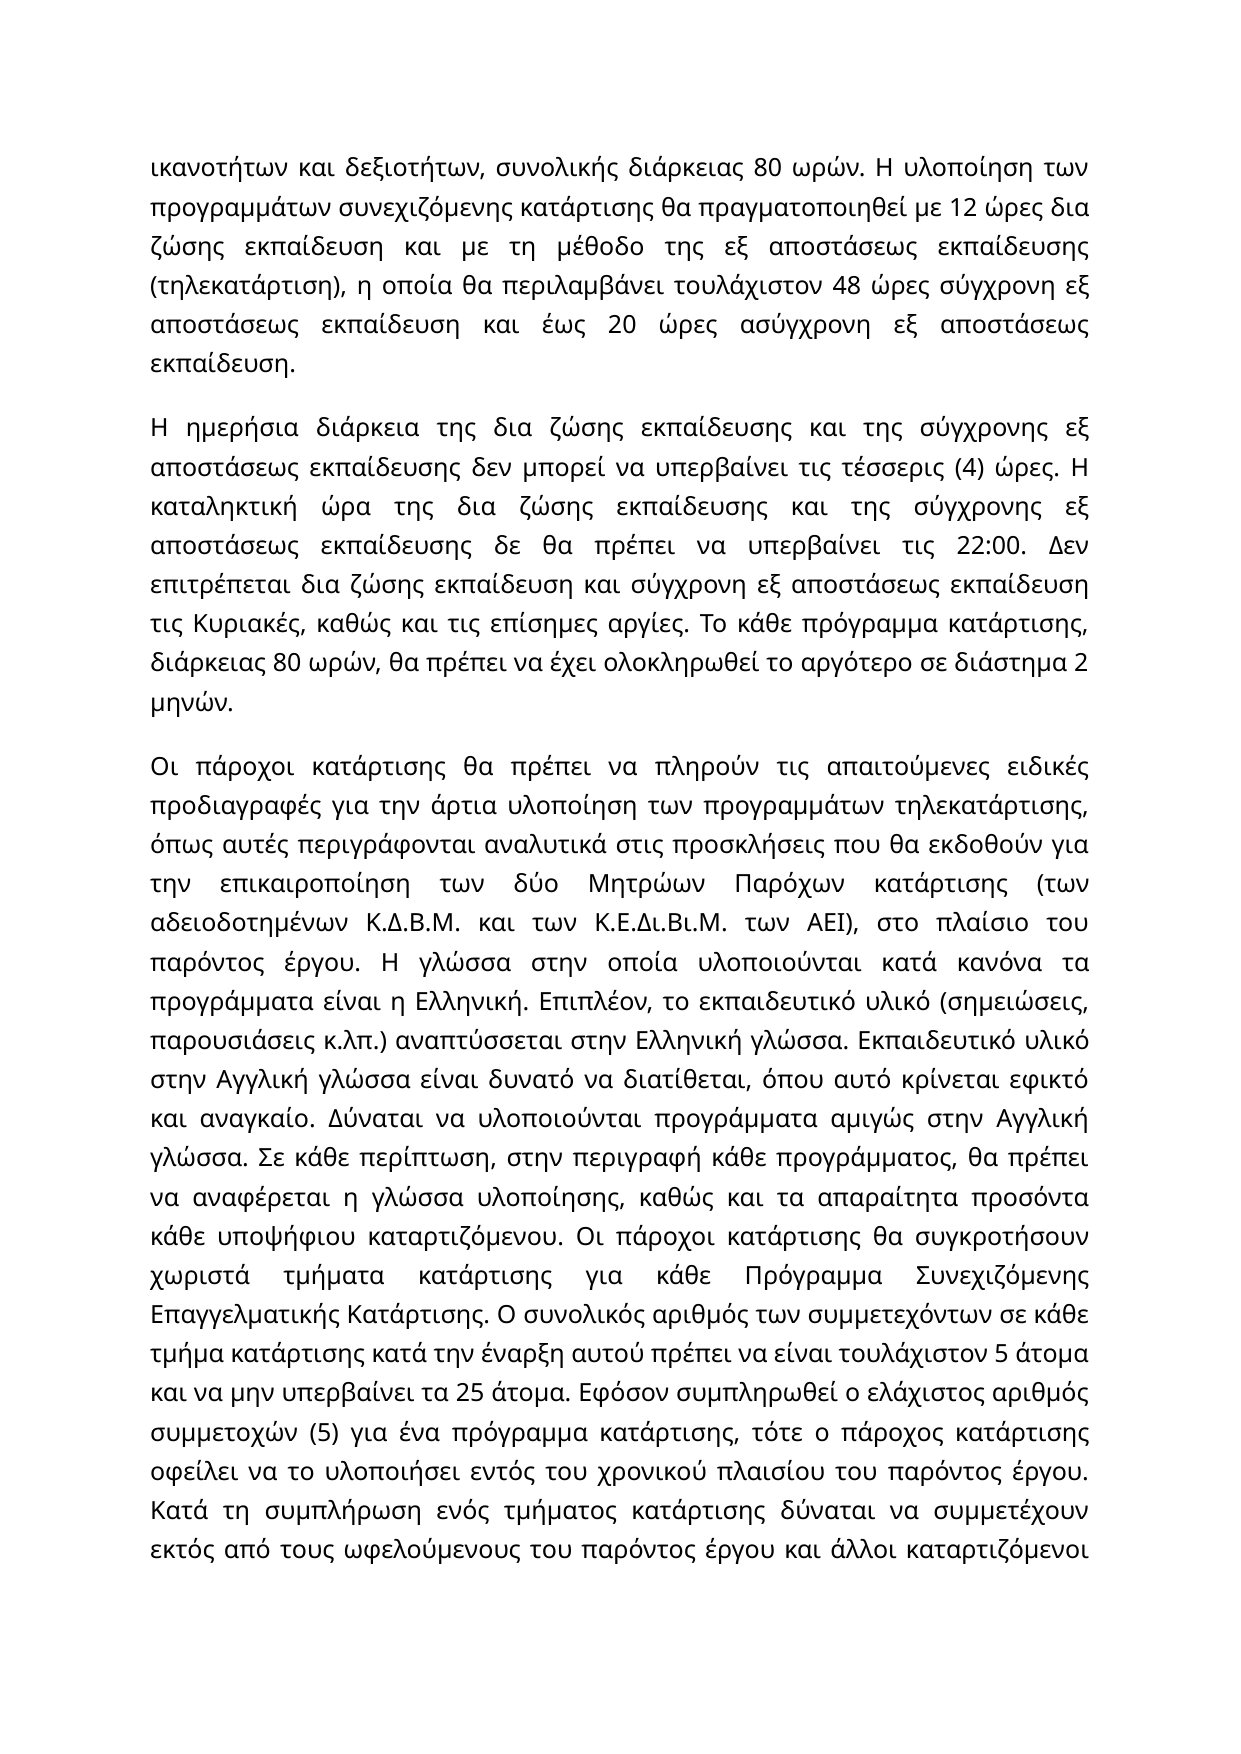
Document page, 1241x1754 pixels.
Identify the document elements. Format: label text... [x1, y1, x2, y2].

text Η ημερήσια διάρκεια της δια ζώσης εκπαίδευσης και της σύγχρονης εξ αποστάσεως εκπαίδευσης δεν μπορεί να υπερβαίνει τις τέσσερις (4) ώρες. Η καταληκτική ώρα της δια ζώσης εκπαίδευσης και της σύγχρονης εξ αποστάσεως εκπαίδευσης δε θα πρέπει να υπερβαίνει τις 22:00. Δεν επιτρέπεται δια ζώσης εκπαίδευση και σύγχρονη εξ αποστάσεως εκπαίδευση τις Κυριακές, καθώς και τις επίσημες αργίες. Το κάθε πρόγραμμα κατάρτισης, διάρκειας 80 ωρών, θα πρέπει να έχει ολοκληρωθεί το αργότερο σε διάστημα 2 μηνών. [150, 410, 1090, 718]
text ικανοτήτων και δεξιοτήτων, συνολικής διάρκειας 80 ωρών. Η υλοποίηση των προγραμμάτων συνεχιζόμενης κατάρτισης θα πραγματοποιηθεί με 12 ώρες δια ζώσης εκπαίδευση και με τη μέθοδο της εξ αποστάσεως εκπαίδευσης (τηλεκατάρτιση), η οποία θα περιλαμβάνει τουλάχιστον 48 ώρες σύγχρονη εξ αποστάσεως εκπαίδευση και έως 20 ώρες ασύγχρονη εξ αποστάσεως εκπαίδευση. [150, 150, 1090, 380]
text Οι πάροχοι κατάρτισης θα πρέπει να πληρούν τις απαιτούμενες ειδικές προδιαγραφές για την άρτια υλοποίηση των προγραμμάτων τηλεκατάρτισης, όπως αυτές περιγράφονται αναλυτικά στις προσκλήσεις που θα εκδοθούν για την επικαιροποίηση των δύο Μητρώων Παρόχων κατάρτισης (των αδειοδοτημένων Κ.Δ.Β.Μ. και των Κ.Ε.Δι.Βι.Μ. των ΑΕΙ), στο πλαίσιο του παρόντος έργου. Η γλώσσα στην οποία υλοποιούνται κατά κανόνα τα προγράμματα είναι η Ελληνική. Επιπλέον, το εκπαιδευτικό υλικό (σημειώσεις, παρουσιάσεις κ.λπ.) αναπτύσσεται στην Ελληνική γλώσσα. Εκπαιδευτικό υλικό στην Αγγλική γλώσσα είναι δυνατό να διατίθεται, όπου αυτό κρίνεται εφικτό και αναγκαίο. Δύναται να υλοποιούνται προγράμματα αμιγώς στην Αγγλική γλώσσα. Σε κάθε περίπτωση, στην περιγραφή κάθε προγράμματος, θα πρέπει να αναφέρεται η γλώσσα υλοποίησης, καθώς και τα απαραίτητα προσόντα κάθε υποψήφιου καταρτιζόμενου. Οι πάροχοι κατάρτισης θα συγκροτήσουν χωριστά τμήματα κατάρτισης για κάθε Πρόγραμμα Συνεχιζόμενης Επαγγελματικής Κατάρτισης. Ο συνολικός αριθμός των συμμετεχόντων σε κάθε τμήμα κατάρτισης κατά την έναρξη αυτού πρέπει να είναι τουλάχιστον 5 άτομα και να μην υπερβαίνει τα 25 άτομα. Εφόσον συμπληρωθεί ο ελάχιστος αριθμός συμμετοχών (5) για ένα πρόγραμμα κατάρτισης, τότε ο πάροχος κατάρτισης οφείλει να το υλοποιήσει εντός του χρονικού πλαισίου του παρόντος έργου. Κατά τη συμπλήρωση ενός τμήματος κατάρτισης δύναται να συμμετέχουν εκτός από τους ωφελούμενους του παρόντος έργου και άλλοι καταρτιζόμενοι [150, 748, 1090, 1566]
